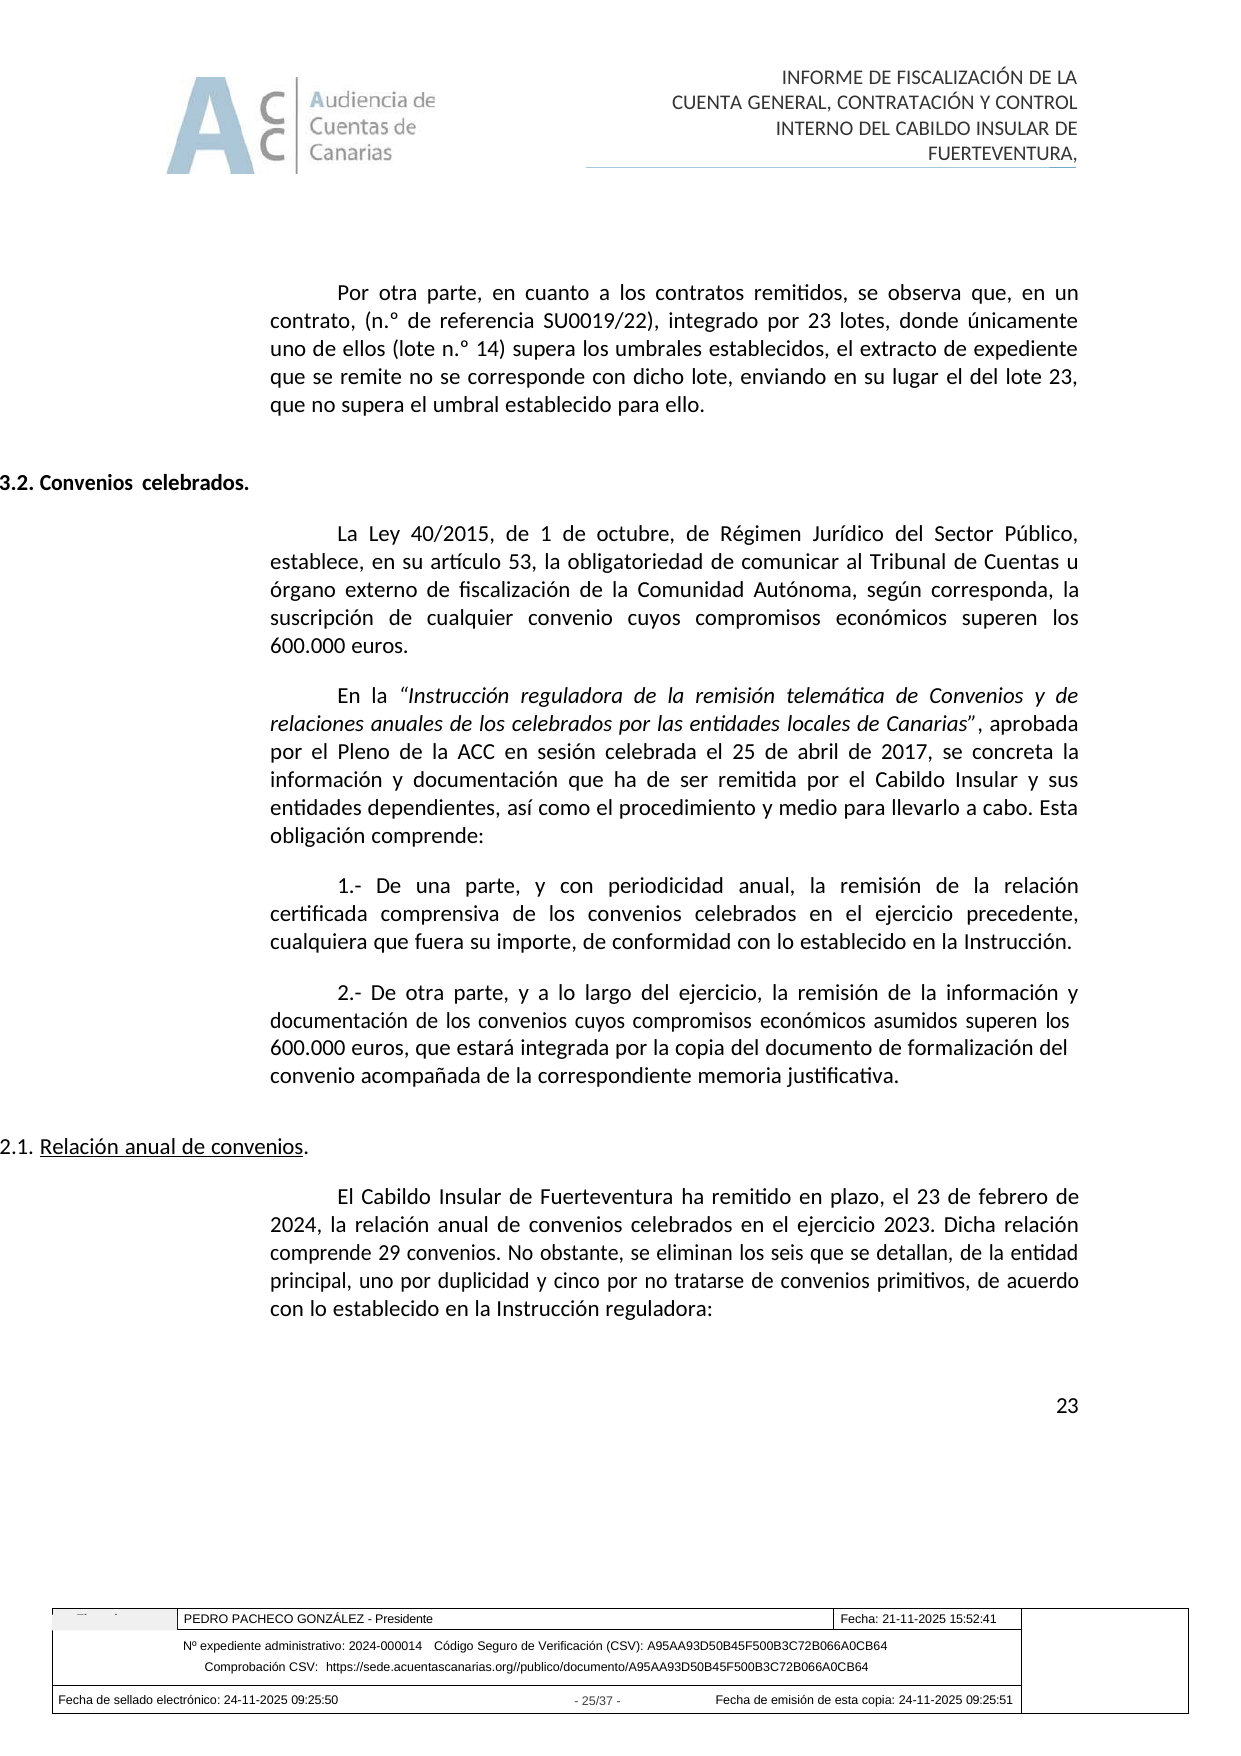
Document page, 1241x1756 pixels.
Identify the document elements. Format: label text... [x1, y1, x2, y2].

text 2.- De otra parte, y a lo largo del ejercicio, la remisión de la información y documentación de los convenios cuyos compromisos económicos asumidos superen los [270, 978, 1079, 1034]
list Relación anual de convenios. [0, 1132, 1201, 1160]
text 1.- De una parte, y con periodicidad anual, la remisión de la relación certificada comprensiva de los convenios celebrados en el ejercicio precedente, cualquiera que fuera su importe, de conformidad con lo establecido en la Instrucción. [270, 871, 1079, 955]
text En la “Instrucción reguladora de la remisión telemática de Convenios y de relaciones anuales de los celebrados por las entidades locales de Canarias”, aprobada por el Pleno de la ACC en sesión celebrada el 25 de abril de 2017, se concreta la información y documentación que ha de ser remitida por el Cabildo Insular y sus entidades dependientes, así como el procedimiento y medio para llevarlo a cabo. Esta obligación comprende: [270, 681, 1079, 849]
text 600.000 euros, que estará integrada por la copia del documento de formalización del convenio acompañada de la correspondiente memoria justificativa. [270, 1034, 1079, 1089]
text Por otra parte, en cuanto a los contratos remitidos, se observa que, en un contrato, (n.º de referencia SU0019/22), integrado por 23 lotes, donde únicamente uno de ellos (lote n.º 14) supera los umbrales establecidos, el extracto de expediente que se remite no se corresponde con dicho lote, enviando en su lugar el del lote 23, que no supera el umbral establecido para ello. [270, 278, 1079, 418]
text El Cabildo Insular de Fuerteventura ha remitido en plazo, el 23 de febrero de 2024, la relación anual de convenios celebrados en el ejercicio 2023. Dicha relación comprende 29 convenios. No obstante, se eliminan los seis que se detallan, de la entidad principal, uno por duplicidad y cinco por no tratarse de convenios primitivos, de acuerdo con lo establecido en la Instrucción reguladora: [270, 1182, 1079, 1323]
list Convenios celebrados. [0, 468, 1201, 496]
text 23 [39, 1391, 1079, 1419]
text La Ley 40/2015, de 1 de octubre, de Régimen Jurídico del Sector Público, establece, en su artículo 53, la obligatoriedad de comunicar al Tribunal de Cuentas u órgano externo de fiscalización de la Comunidad Autónoma, según corresponda, la suscripción de cualquier convenio cuyos compromisos económicos superen los 600.000 euros. [270, 519, 1079, 659]
